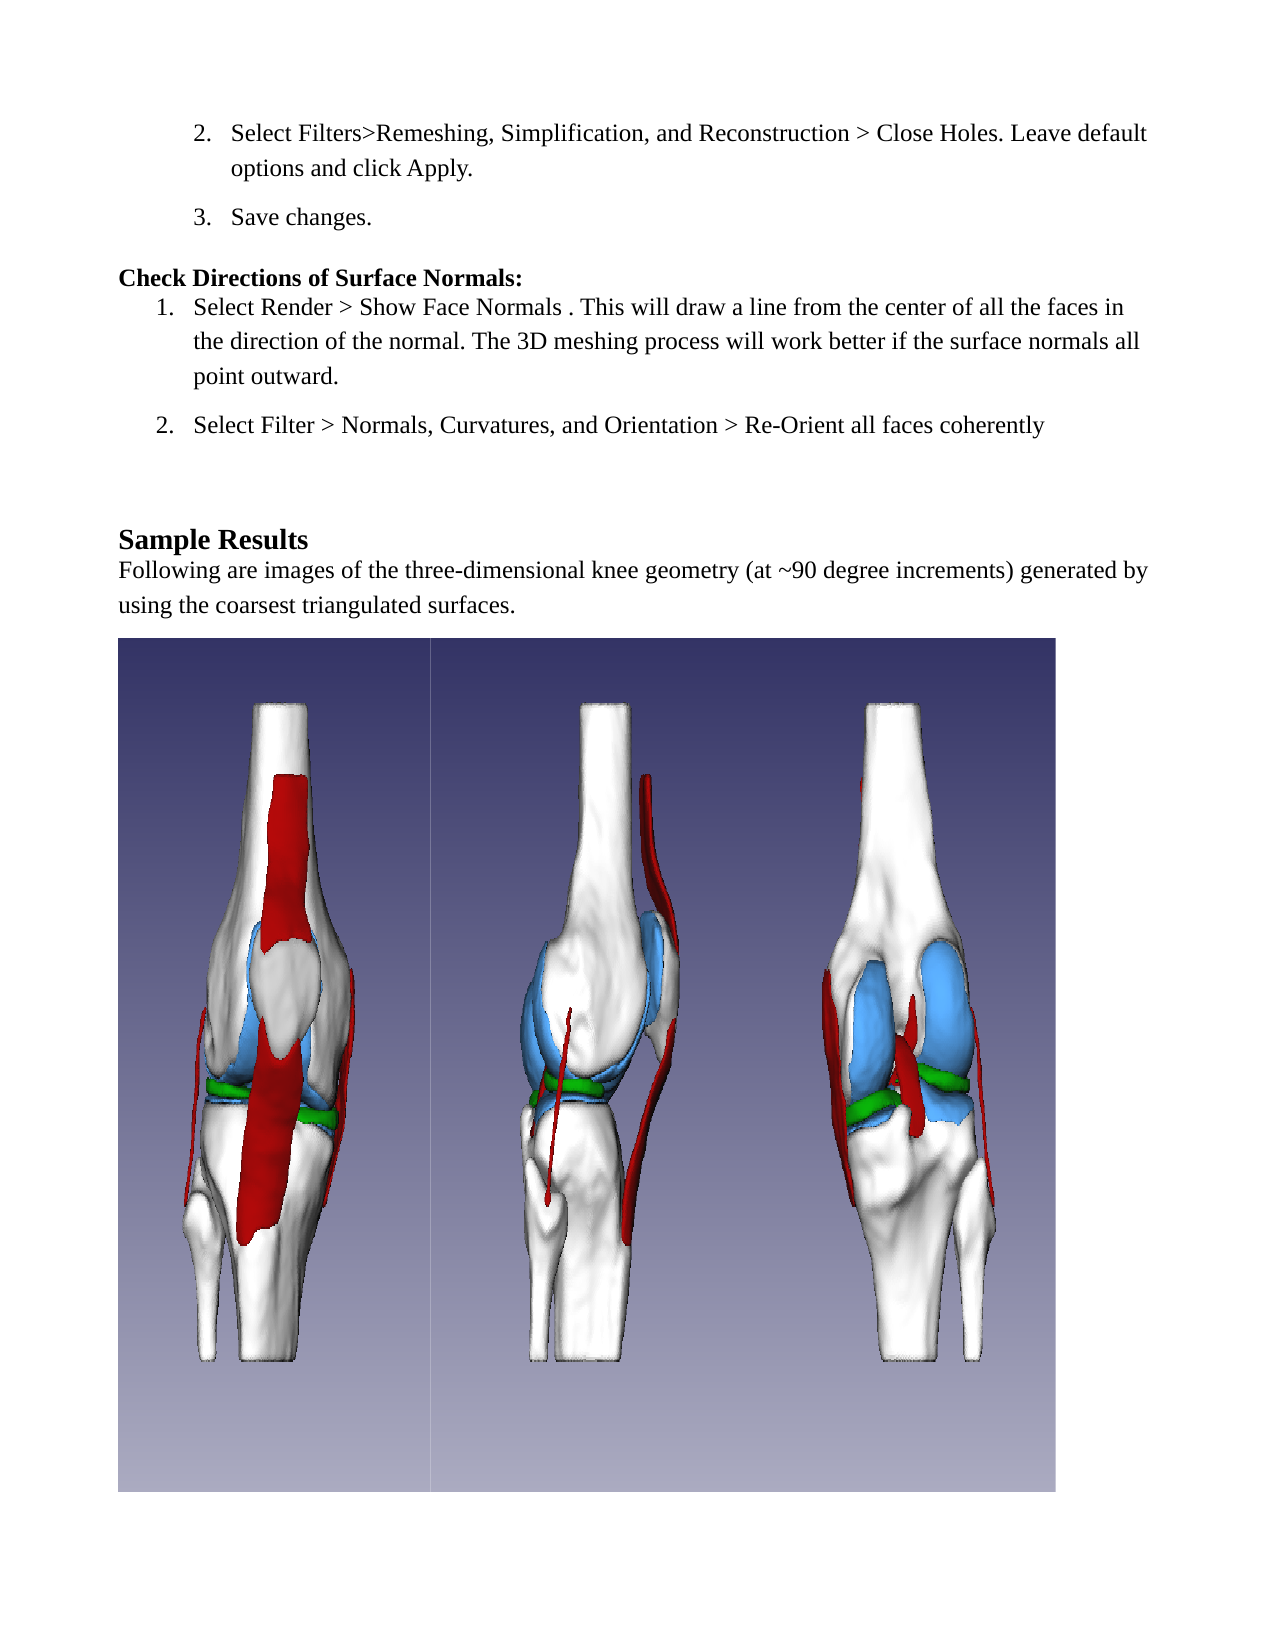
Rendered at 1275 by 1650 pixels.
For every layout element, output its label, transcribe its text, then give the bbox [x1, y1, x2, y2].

list Select Filters>Remeshing, Simplification, and Reconstruction > Close Holes. Leave default options and click Apply. [193, 118, 1157, 181]
list Select Filter > Normals, Curvatures, and Orientation > Re-Orient all faces coherently [156, 410, 1157, 439]
text Following are images of the three-dimensional knee geometry (at ~90 degree increments) generated by using the coarsest triangulated surfaces. [118, 555, 1157, 618]
subtitle Check Directions of Surface Normals: [118, 263, 1157, 292]
picture [118, 638, 1056, 1492]
subtitle Sample Results [118, 522, 1157, 555]
list Select Render > Show Face Normals . This will draw a line from the center of all the faces in the direction of the normal. The 3D meshing process will work better if the surface normals all point outward. [156, 292, 1157, 390]
list Save changes. [193, 202, 1157, 230]
